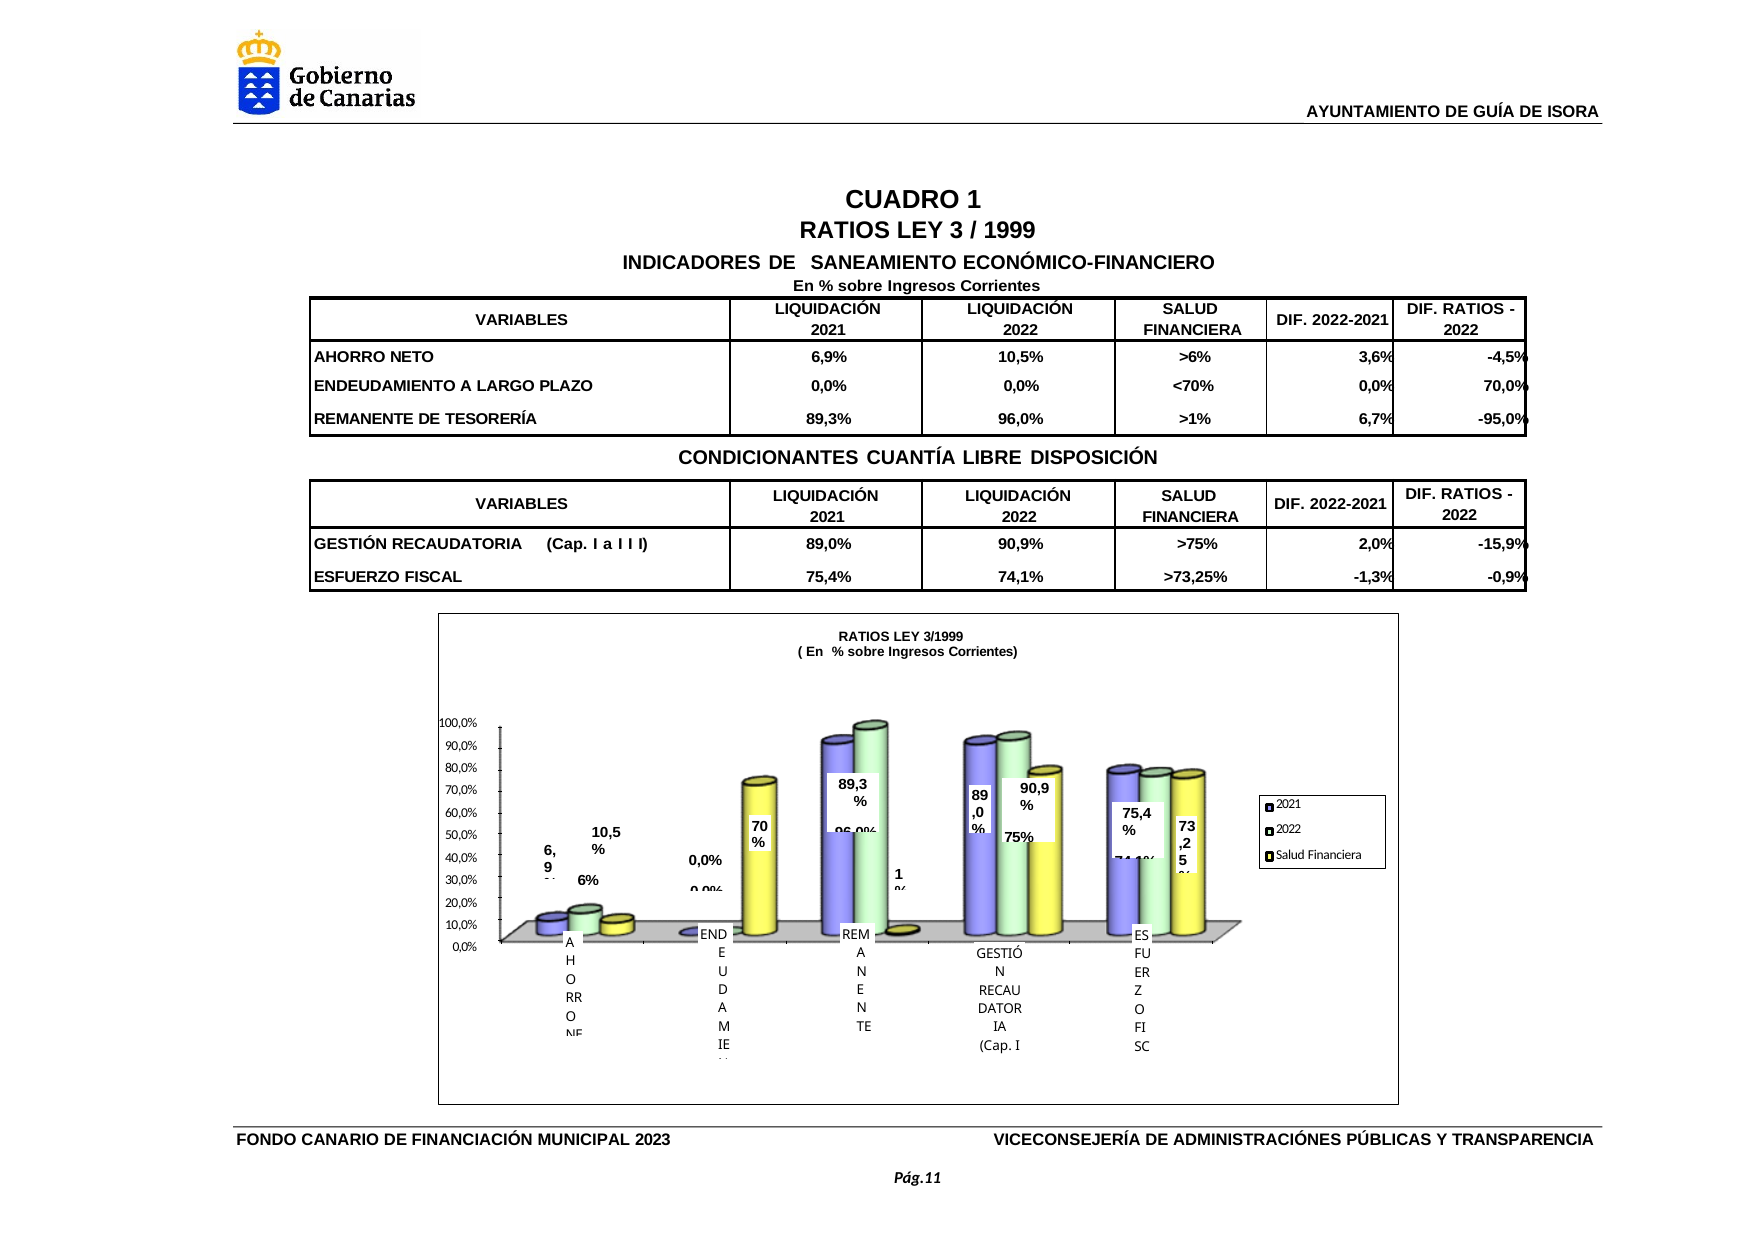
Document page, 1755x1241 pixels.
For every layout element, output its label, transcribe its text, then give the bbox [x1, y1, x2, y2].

table_header LIQUIDACIÓN 2022 [923, 482, 1114, 526]
text 75% [1004, 828, 1055, 842]
table_cell 10,5% [923, 342, 1114, 369]
table_cell 89,0% 75,4% [731, 529, 921, 589]
table_cell <70% [1116, 370, 1266, 402]
text AHORRO NETO [565, 933, 583, 1036]
table_header SALUD FINANCIERA [1116, 300, 1266, 339]
table_cell 0,0% [1267, 370, 1392, 402]
table_cell 96,0% [923, 403, 1114, 434]
text REMANENTE DE TESORERÍA [842, 925, 874, 1035]
text [686, 849, 738, 890]
text RATIOS LEY 3 / 1999 [495, 216, 1340, 244]
table_cell REMANENTE DE TESORERÍA [311, 403, 729, 434]
text 6,9% [544, 841, 563, 879]
table_header DIF. 2022-2021 [1267, 300, 1392, 339]
table_cell 0,0% [923, 370, 1114, 402]
text ENDEUDAMIENTO A LARGO PLAZO [700, 924, 731, 1059]
text ESFUERZO FISCAL [1134, 926, 1152, 1052]
text 0,0% [688, 851, 738, 868]
table_cell 90,9% 74,1% [923, 529, 1114, 589]
text [827, 773, 879, 832]
text 1% [894, 865, 913, 890]
text [575, 822, 627, 884]
table_header LIQUIDACIÓN 2021 [731, 482, 921, 526]
table_header LIQUIDACIÓN 2021 [731, 300, 921, 339]
text En % sobre Ingresos Corrientes [493, 277, 1340, 295]
table_header VARIABLES [311, 482, 729, 526]
table_cell 6,9% [731, 342, 921, 369]
text 89,3% [827, 776, 867, 809]
text CUADRO 1 [487, 184, 1340, 214]
text [1002, 778, 1055, 842]
table_header DIF. RATIOS - 2022 [1394, 482, 1524, 526]
table_cell AHORRO NETO [311, 342, 729, 369]
text [1112, 802, 1164, 858]
table_cell 6,7% [1267, 403, 1392, 434]
table_cell 0,0% [731, 370, 921, 402]
text 0,0% [690, 882, 738, 890]
table_cell >1% [1116, 403, 1266, 434]
table_cell -4,5% [1394, 342, 1524, 369]
table_cell 89,3% [731, 403, 921, 434]
table_header LIQUIDACIÓN 2022 [923, 300, 1114, 339]
table_header DIF. RATIOS - 2022 [1394, 300, 1524, 339]
table_cell 3,6% [1267, 342, 1392, 369]
text 10,5% [591, 824, 627, 857]
text 96,0% [827, 823, 877, 832]
table_cell 70,0% [1394, 370, 1524, 402]
table_cell -15,9% -0,9% [1394, 529, 1524, 589]
table_cell >6% [1116, 342, 1266, 369]
text 89,0% [971, 787, 991, 833]
text 74,1% [1114, 852, 1164, 858]
table_cell 2,0% -1,3% [1267, 529, 1392, 589]
text 75,4% [1122, 804, 1164, 838]
table_cell ENDEUDAMIENTO A LARGO PLAZO [311, 370, 729, 402]
table_header DIF. 2022-2021 [1267, 482, 1392, 526]
table_header SALUD FINANCIERA [1116, 482, 1266, 526]
table_cell GESTIÓN RECAUDATORIA (Cap. I a I I I) ESFUERZO FISCAL [311, 529, 729, 589]
text 6% [577, 872, 627, 884]
text 73,25% [1178, 818, 1197, 873]
table_cell -95,0% [1394, 403, 1524, 434]
text GESTIÓN RECAUDATORIA (Cap. I a I I I) [976, 943, 1023, 1054]
text 90,9% [1020, 780, 1055, 813]
text INDICADORES DE SANEAMIENTO ECONÓMICO-FINANCIERO [497, 251, 1340, 274]
text CONDICIONANTES CUANTÍA LIBRE DISPOSICIÓN [496, 446, 1340, 468]
table_header VARIABLES [311, 300, 729, 339]
table_cell >75% >73,25% [1116, 529, 1266, 589]
text 70% [751, 817, 771, 851]
